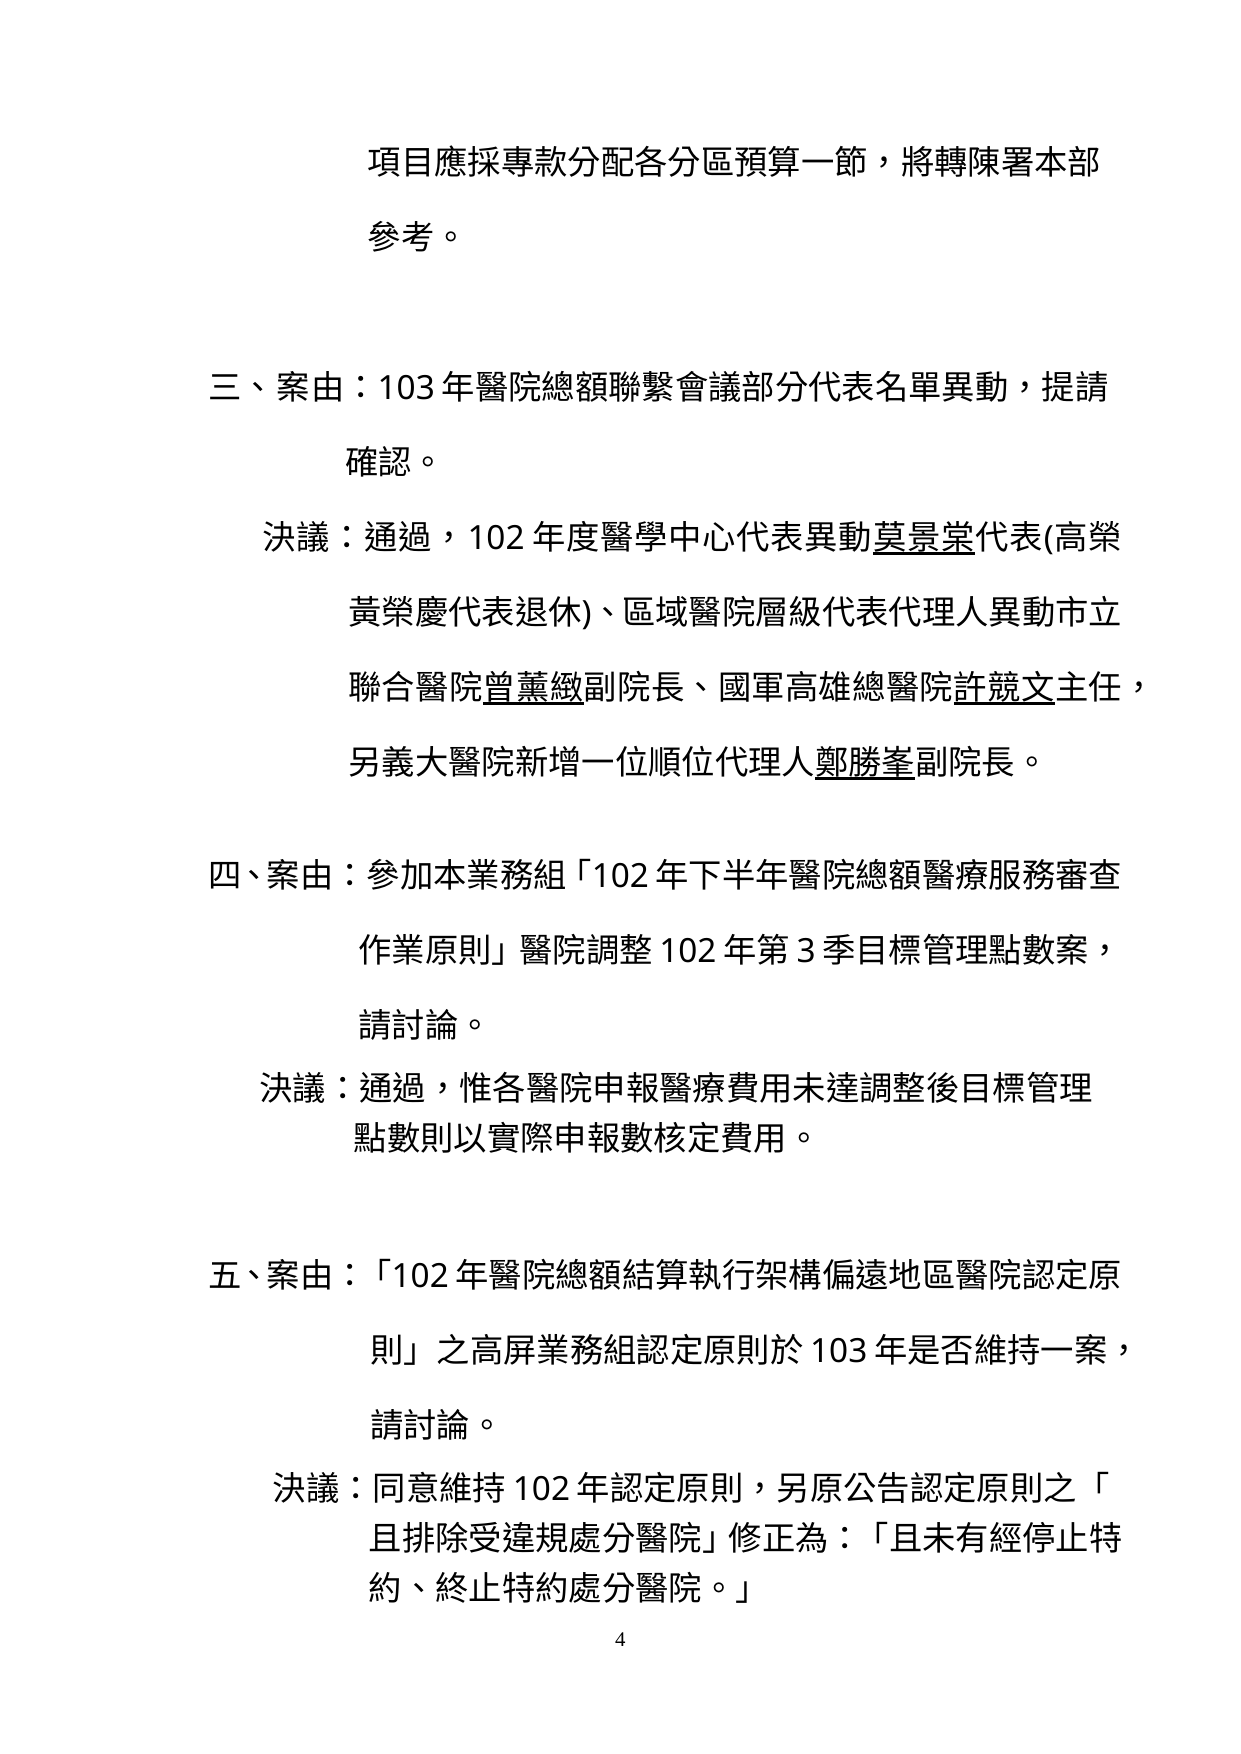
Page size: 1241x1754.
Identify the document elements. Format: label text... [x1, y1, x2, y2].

text 項目應採專款分配各分區預算一節，將轉陳署本部參考。 [268, 123, 1122, 273]
text 三、案由：103年醫院總額聯繫會議部分代表名單異動，提請 確認。 [208, 348, 1122, 498]
text 決議：通過，惟各醫院申報醫療費用未達調整後目標管理點數則以實際申報數核定費用。 [259, 1060, 1122, 1160]
text 決議：通過，102年度醫學中心代表異動莫景棠代表(高榮黃榮慶代表退休)、區域醫院層級代表代理人異動市立聯合醫院曾薰緻副院長、國軍高雄總醫院許競文主任，另義大醫院新增一位順位代理人鄭勝峯副院長。 [262, 498, 1122, 798]
text 五、案由：「102年醫院總額結算執行架構偏遠地區醫院認定原則」之高屏業務組認定原則於103年是否維持一案，請討論。 [208, 1235, 1122, 1460]
text 四、案由：參加本業務組「102年下半年醫院總額醫療服務審查作業原則」醫院調整102年第3季目標管理點數案，請討論。 [208, 835, 1122, 1060]
text 決議：同意維持102年認定原則，另原公告認定原則之「且排除受違規處分醫院」修正為：「且未有經停止特約、終止特約處分醫院。」 [273, 1460, 1122, 1610]
